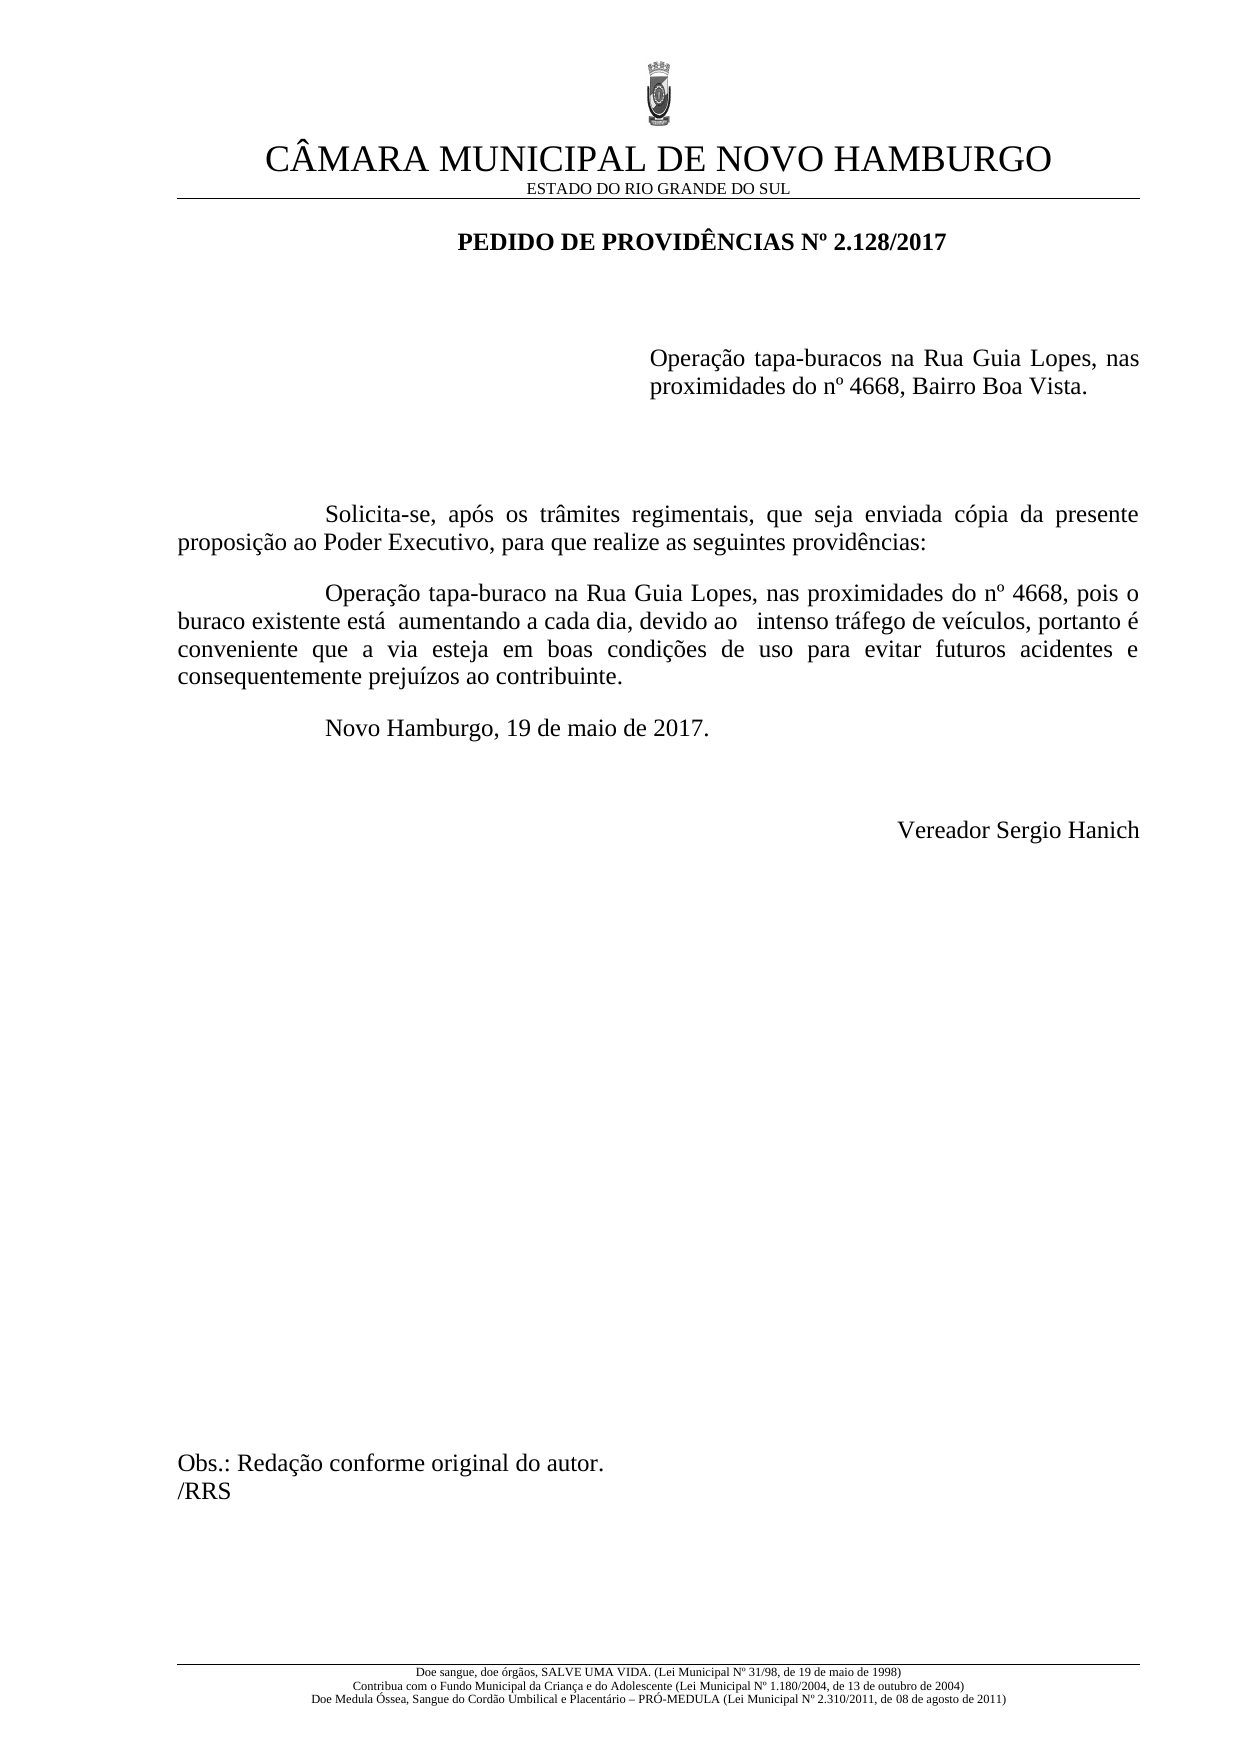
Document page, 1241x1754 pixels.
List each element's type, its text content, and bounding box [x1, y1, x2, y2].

text PEDIDO DE PROVIDÊNCIAS Nº 2.128/2017 [177, 228, 1140, 256]
text Operação tapa-buraco na Rua Guia Lopes, nas proximidades do nº 4668, pois o buraco existente está aumentando a cada dia, devido ao intenso tráfego de veículos, portanto é conveniente que a via esteja em boas condições de uso para evitar futuros acidentes e consequentemente prejuízos ao contribuinte. [177, 579, 1140, 690]
text Solicita-se, após os trâmites regimentais, que seja enviada cópia da presente proposição ao Poder Executivo, para que realize as seguintes providências: [177, 500, 1140, 556]
text /RRS [177, 1477, 1140, 1505]
text Vereador Sergio Hanich [177, 816, 1140, 844]
text Operação tapa-buracos na Rua Guia Lopes, nas proximidades do nº 4668, Bairro Boa Vista. [649, 344, 1140, 400]
text Novo Hamburgo, 19 de maio de 2017. [177, 714, 1140, 741]
text Obs.: Redação conforme original do autor. [177, 1449, 1140, 1477]
